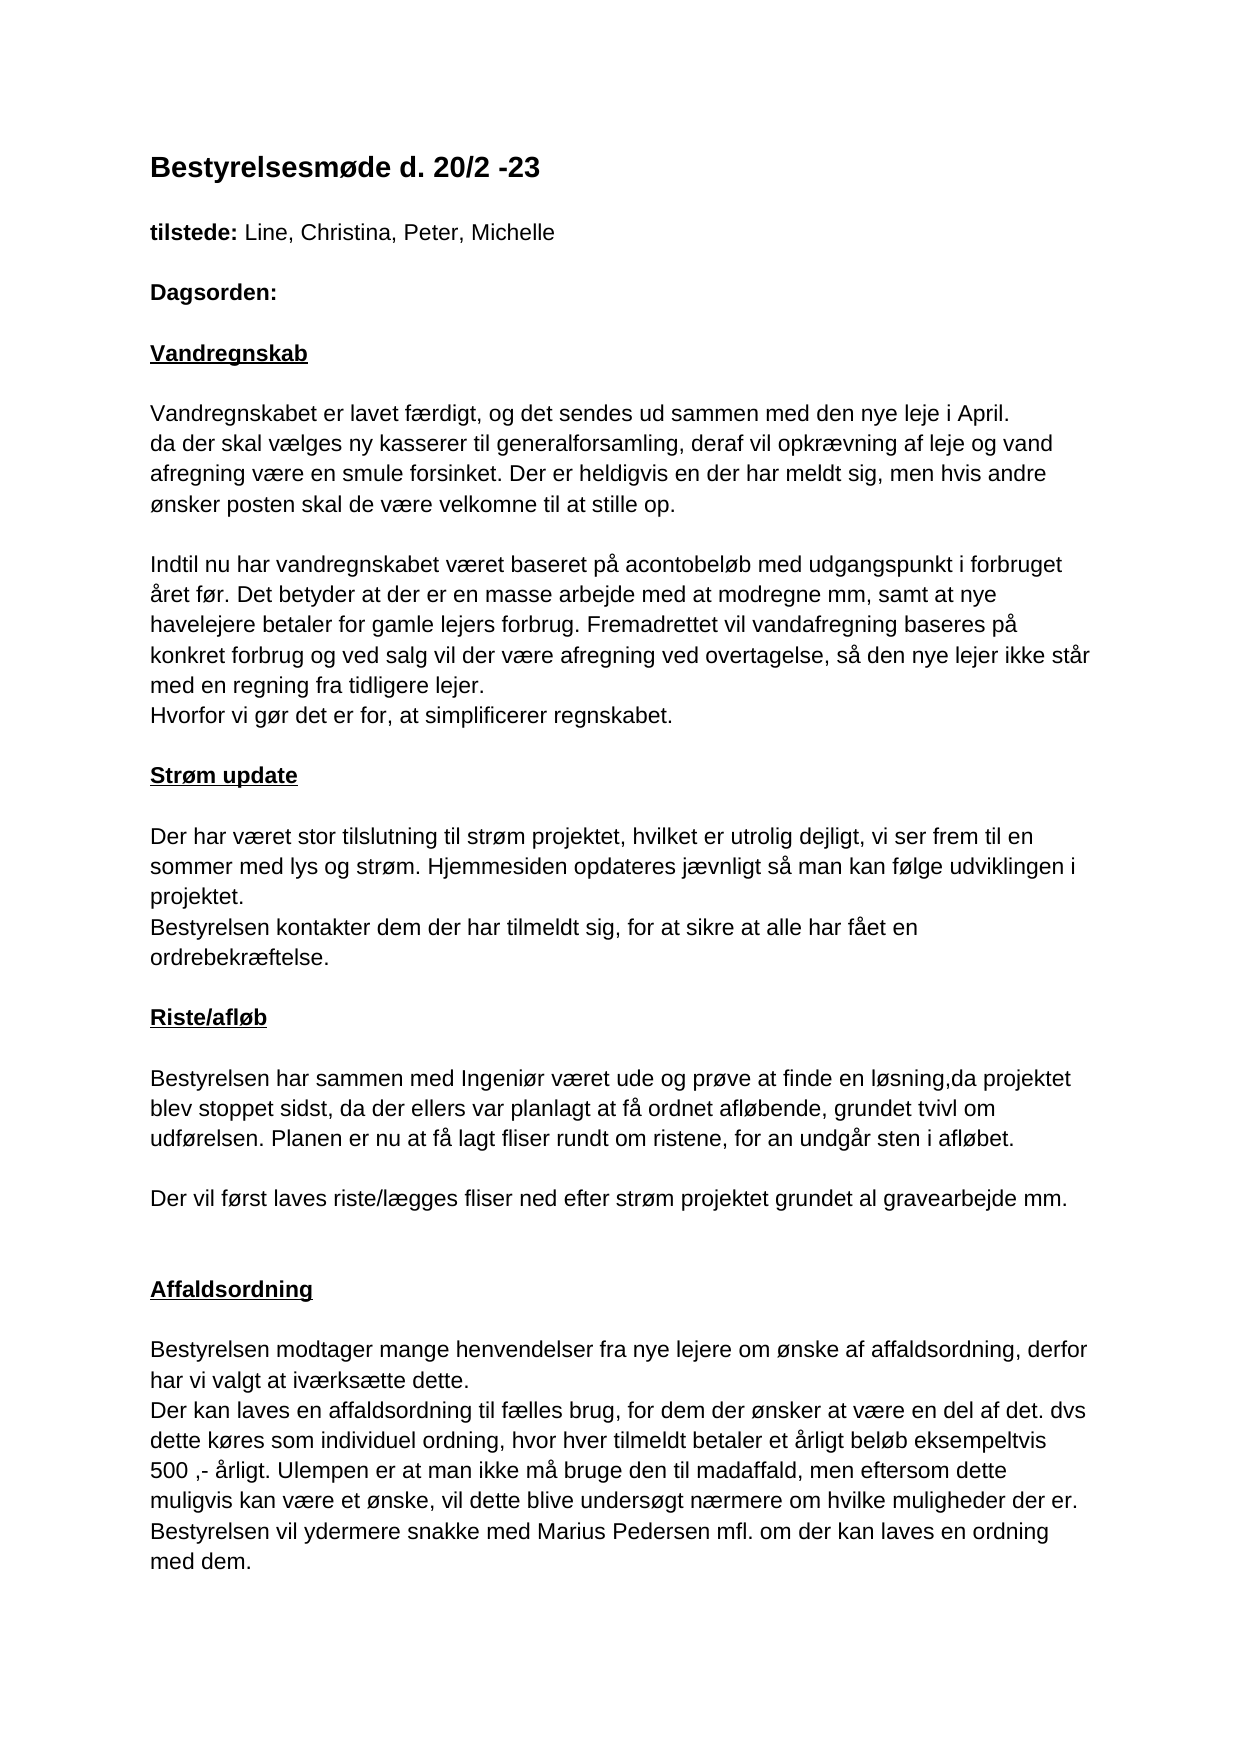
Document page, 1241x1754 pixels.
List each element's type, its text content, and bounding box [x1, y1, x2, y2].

text Bestyrelsen modtager mange henvendelser fra nye lejere om ønske af affaldsordning, derfor har vi valgt at iværksætte dette. [150, 1336, 1090, 1393]
text Der har været stor tilslutning til strøm projektet, hvilket er utrolig dejligt, vi ser frem til en sommer med lys og strøm. Hjemmesiden opdateres jævnligt så man kan følge udviklingen i projektet. [150, 823, 1090, 910]
text da der skal vælges ny kasserer til generalforsamling, deraf vil opkrævning af leje og vand afregning være en smule forsinket. Der er heldigvis en der har meldt sig, men hvis andre ønsker posten skal de være velkomne til at stille op. [150, 430, 1090, 517]
text Bestyrelsen har sammen med Ingeniør været ude og prøve at finde en løsning,da projektet blev stoppet sidst, da der ellers var planlagt at få ordnet afløbende, grundet tvivl om udførelsen. Planen er nu at få lagt fliser rundt om ristene, for an undgår sten i afløbet. [150, 1064, 1090, 1151]
text Indtil nu har vandregnskabet været baseret på acontobeløb med udgangspunkt i forbruget året før. Det betyder at der er en masse arbejde med at modregne mm, samt at nye havelejere betaler for gamle lejers forbrug. Fremadrettet vil vandafregning baseres på konkret forbrug og ved salg vil der være afregning ved overtagelse, så den nye lejer ikke står med en regning fra tidligere lejer. [150, 551, 1090, 698]
text Vandregnskab [150, 339, 1090, 366]
text Der kan laves en affaldsordning til fælles brug, for dem der ønsker at være en del af det. dvs dette køres som individuel ordning, hvor hver tilmeldt betaler et årligt beløb eksempeltvis 500 ,- årligt. Ulempen er at man ikke må bruge den til madaffald, men eftersom dette muligvis kan være et ønske, vil dette blive undersøgt nærmere om hvilke muligheder der er. [150, 1397, 1090, 1514]
text tilstede: Line, Christina, Peter, Michelle [150, 219, 1090, 245]
text Dagsorden: [150, 279, 1090, 306]
text Riste/afløb [150, 1004, 1090, 1031]
text Bestyrelsesmøde d. 20/2 -23 [150, 150, 1090, 183]
text Bestyrelsen kontakter dem der har tilmeldt sig, for at sikre at alle har fået en ordrebekræftelse. [150, 913, 1090, 970]
text Hvorfor vi gør det er for, at simplificerer regnskabet. [150, 702, 1090, 728]
text Vandregnskabet er lavet færdigt, og det sendes ud sammen med den nye leje i April. [150, 400, 1090, 426]
text Affaldsordning [150, 1276, 1090, 1302]
text Bestyrelsen vil ydermere snakke med Marius Pedersen mfl. om der kan laves en ordning med dem. [150, 1518, 1090, 1574]
text Der vil først laves riste/lægges fliser ned efter strøm projektet grundet al gravearbejde mm. [150, 1185, 1090, 1212]
text Strøm update [150, 762, 1090, 789]
